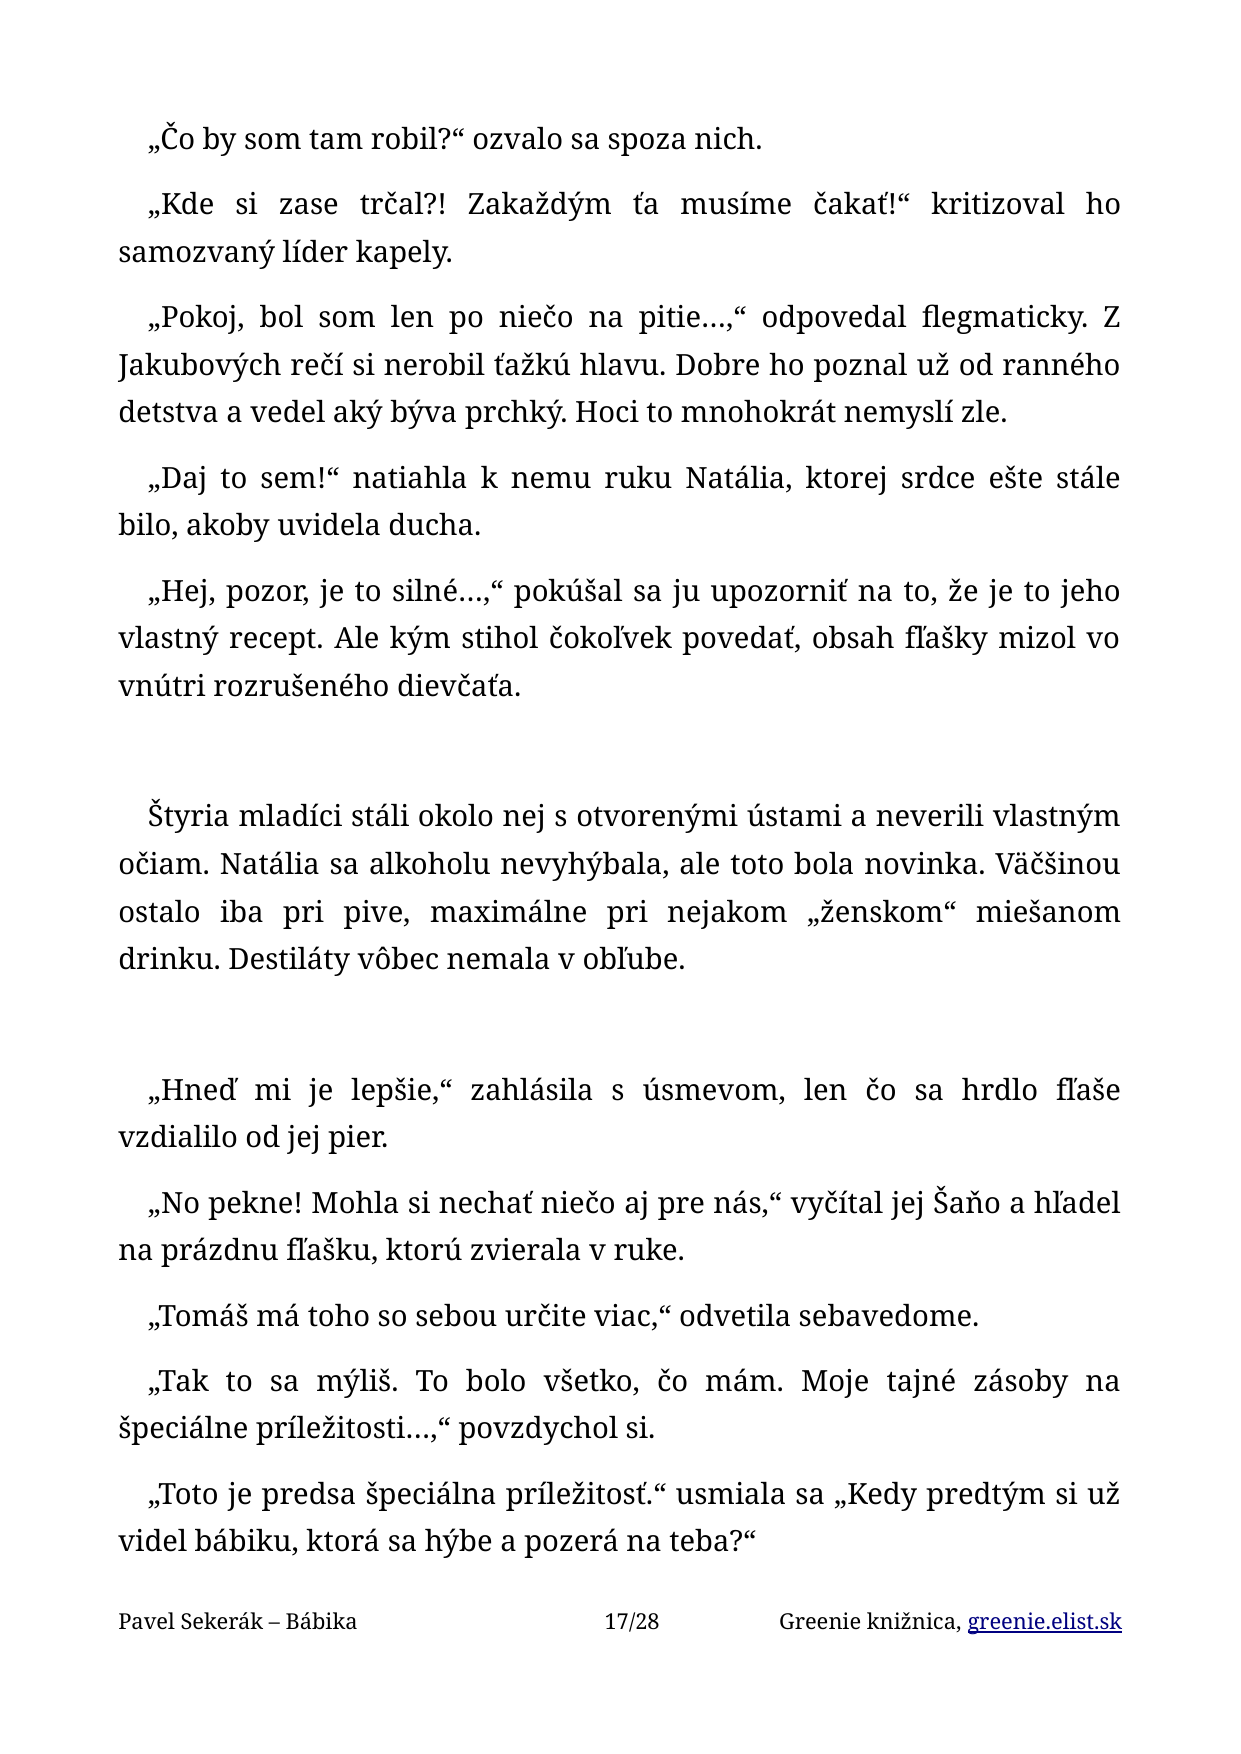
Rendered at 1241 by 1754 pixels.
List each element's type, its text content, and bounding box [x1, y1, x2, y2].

text „No pekne! Mohla si nechať niečo aj pre nás,“ vyčítal jej Šaňo a hľadel na prázdnu fľašku, ktorú zvierala v ruke. [118, 1182, 1122, 1269]
text „Hneď mi je lepšie,“ zahlásila s úsmevom, len čo sa hrdlo fľaše vzdialilo od jej pier. [118, 1069, 1122, 1156]
text „Kde si zase trčal?! Zakaždým ťa musíme čakať!“ kritizoval ho samozvaný líder kapely. [118, 183, 1122, 271]
text „Hej, pozor, je to silné…,“ pokúšal sa ju upozorniť na to, že je to jeho vlastný recept. Ale kým stihol čokoľvek povedať, obsah fľašky mizol vo vnútri rozrušeného dievčaťa. [118, 570, 1122, 705]
text „Tomáš má toho so sebou určite viac,“ odvetila sebavedome. [118, 1295, 1122, 1334]
text „Daj to sem!“ natiahla k nemu ruku Natália, ktorej srdce ešte stále bilo, akoby uvidela ducha. [118, 457, 1122, 544]
text Štyria mladíci stáli okolo nej s otvorenými ústami a neverili vlastným očiam. Natália sa alkoholu nevyhýbala, ale toto bola novinka. Väčšinou ostalo iba pri pive, maximálne pri nejakom „ženskom“ miešanom drinku. Destiláty vôbec nemala v obľube. [118, 796, 1122, 978]
text „Čo by som tam robil?“ ozvalo sa spoza nich. [118, 118, 1122, 158]
text „Pokoj, bol som len po niečo na pitie…,“ odpovedal flegmaticky. Z Jakubových rečí si nerobil ťažkú hlavu. Dobre ho poznal už od ranného detstva a vedel aký býva prchký. Hoci to mnohokrát nemyslí zle. [118, 296, 1122, 431]
text „Toto je predsa špeciálna príležitosť.“ usmiala sa „Kedy predtým si už videl bábiku, ktorá sa hýbe a pozerá na teba?“ [118, 1473, 1122, 1560]
text „Tak to sa mýliš. To bolo všetko, čo mám. Moje tajné zásoby na špeciálne príležitosti…,“ povzdychol si. [118, 1360, 1122, 1447]
